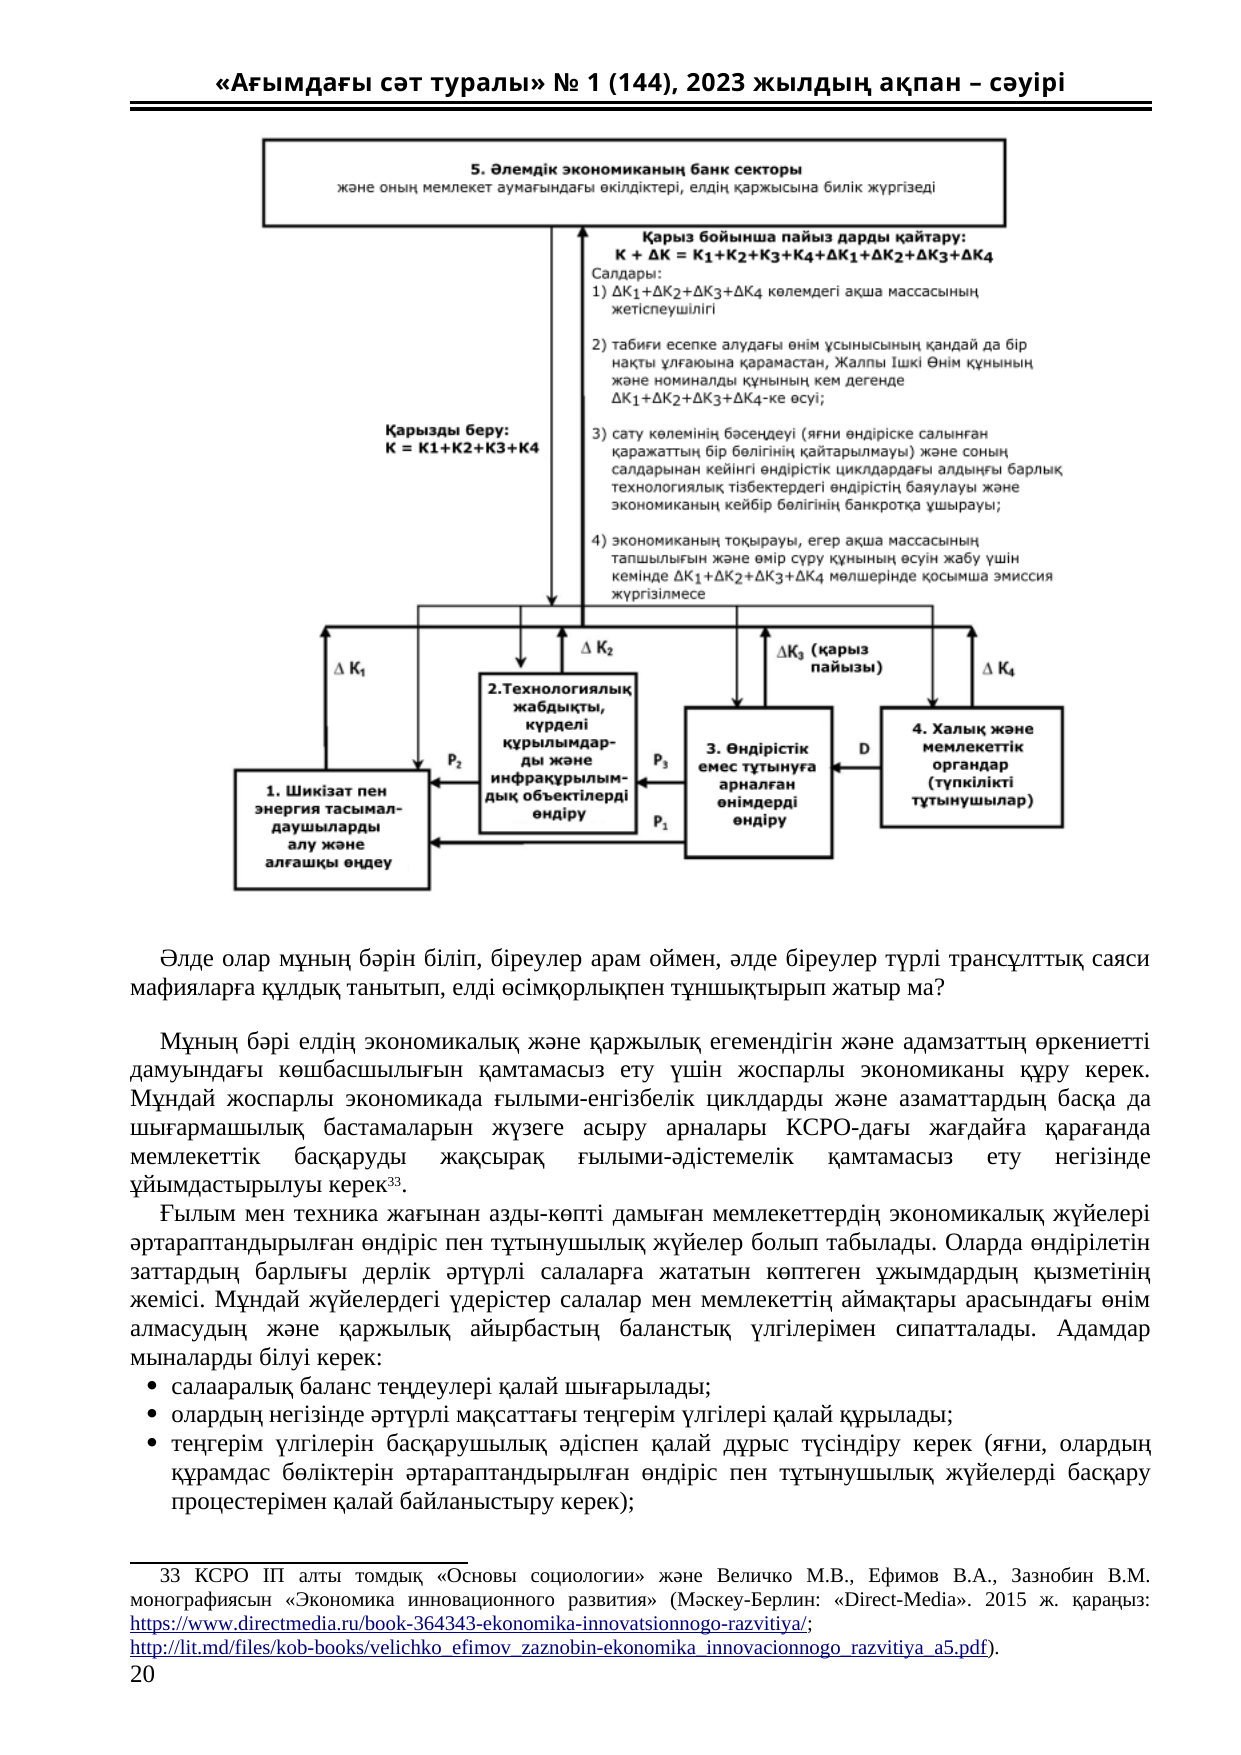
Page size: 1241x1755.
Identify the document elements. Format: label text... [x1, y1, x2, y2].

text Ғылым мен техника жағынан азды-көпті дамыған мемлекеттердің экономикалық жүйелері әртараптандырылған өндіріс пен тұтынушылық жүйелер болып табылады. Оларда өндірілетін заттардың барлығы дерлік әртүрлі салаларға жататын көптеген ұжымдардың қызметінің жемісі. Мұндай жүйелердегі үдерістер салалар мен мемлекеттің аймақтары арасындағы өнім алмасудың және қаржылық айырбастың баланстық үлгілерімен сипатталады. Адамдар мыналарды білуі керек: [130, 1198, 1152, 1371]
text Әлде олар мұның бәрін біліп, біреулер арам оймен, әлде біреулер түрлі трансұлттық саяси мафияларға құлдық танытып, елді өсімқорлықпен тұншықтырып жатыр ма? [130, 943, 1152, 1001]
text Мұның бәрі елдің экономикалық және қаржылық егемендігін және адамзаттың өркениетті дамуындағы көшбасшылығын қамтамасыз ету үшін жоспарлы экономиканы құру керек. Мұндай жоспарлы экономикада ғылыми-енгізбелік циклдарды және азаматтардың басқа да шығармашылық бастамаларын жүзеге асыру арналары КСРО-дағы жағдайға қарағанда мемлекеттік басқаруды жақсырақ ғылыми-әдістемелік қамтамасыз ету негізінде ұйымдастырылуы керек. [130, 1026, 1152, 1198]
list салааралық баланс теңдеулері қалай шығарылады; [148, 1371, 1152, 1399]
text КСРО ІП алты томдық «Основы социологии» және Величко М.В., Ефимов В.А., Зазнобин В.М. монографиясын «Экономика инновационного развития» (Мәскеу-Берлин: «Direct-Media». 2015 ж. қараңыз: https://www.directmedia.ru/book-364343-ekonomika-innovatsionnogo-razvitiya/; http://lit.md/files/kob-books/velichko_efimov_zaznobin-ekonomika_innovacionnogo_razvitiya_a5.pdf). [130, 1563, 1152, 1659]
list теңгерім үлгілерін басқарушылық әдіспен қалай дұрыс түсіндіру керек (яғни, олардың құрамдас бөліктерін әртараптандырылған өндіріс пен тұтынушылық жүйелерді басқару процестерімен қалай байланыстыру керек); [148, 1428, 1152, 1514]
list олардың негізінде әртүрлі мақсаттағы теңгерім үлгілері қалай құрылады; [148, 1399, 1152, 1428]
